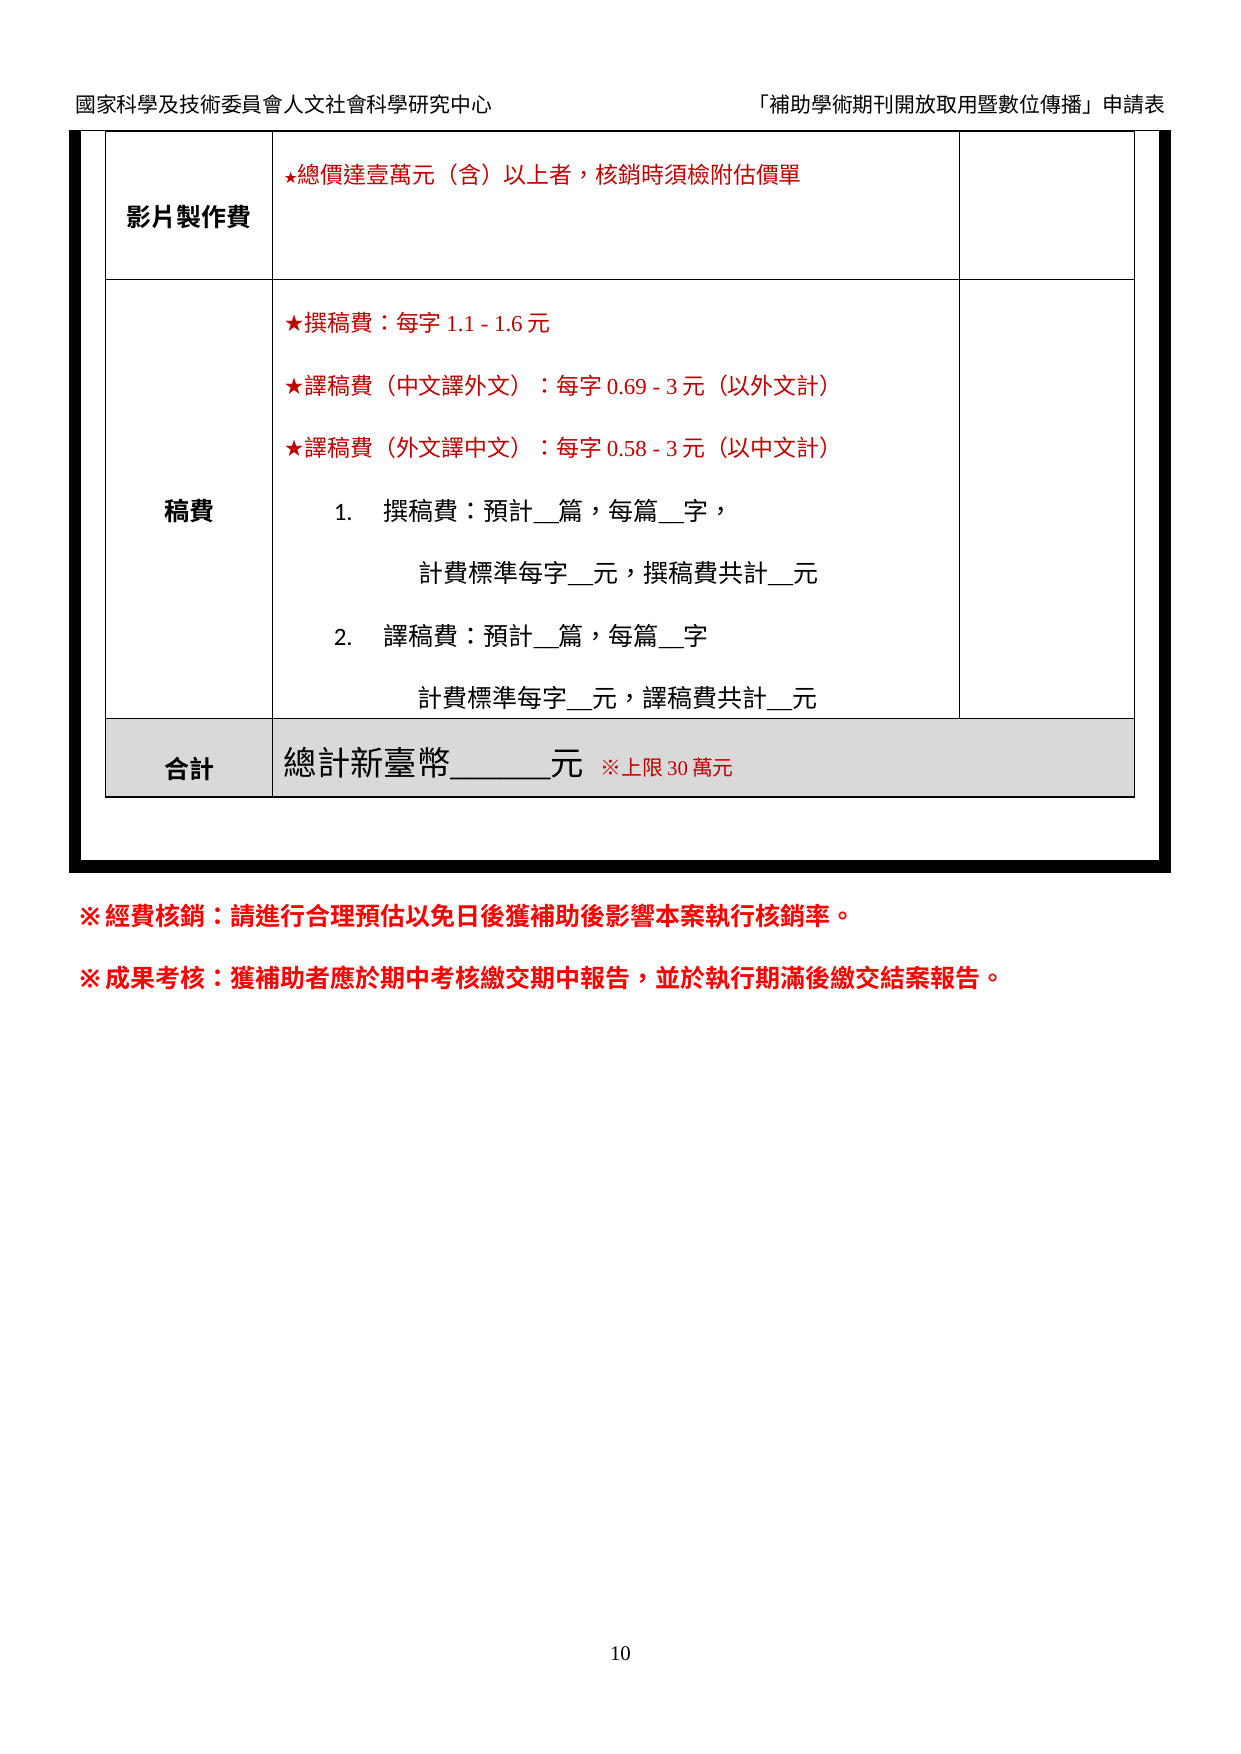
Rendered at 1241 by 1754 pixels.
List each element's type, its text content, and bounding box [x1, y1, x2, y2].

table_cell [960, 280, 1134, 718]
table_cell ★撰稿費：每字1.1 - 1.6元 ★譯稿費（中文譯外文）：每字0.69 - 3元（以外文計） ★譯稿費（外文譯中文）：每字0.58 - 3元（以中文計） 撰稿費：預計__篇，每篇__字， 計費標準每字__元，撰稿費共計__元 譯稿費：預計__篇，每篇__字 計費標準每字__元，譯稿費共計__元 [273, 280, 959, 718]
text ※成果考核：獲補助者應於期中考核繳交期中報告，並於執行期滿後繳交結案報告。 [75, 935, 1165, 997]
table_cell 稿費 [106, 280, 272, 718]
table_cell 總計新臺幣______元 ※上限30萬元 [273, 719, 1134, 796]
text ※經費核銷：請進行合理預估以免日後獲補助後影響本案執行核銷率。 [75, 873, 1165, 935]
table_cell 合計 [106, 719, 272, 796]
table_cell ★總價達壹萬元（含）以上者，核銷時須檢附估價單 [273, 132, 959, 279]
table_cell [960, 132, 1134, 279]
table_cell [81, 131, 1159, 860]
table_cell 影片製作費 [106, 132, 272, 279]
